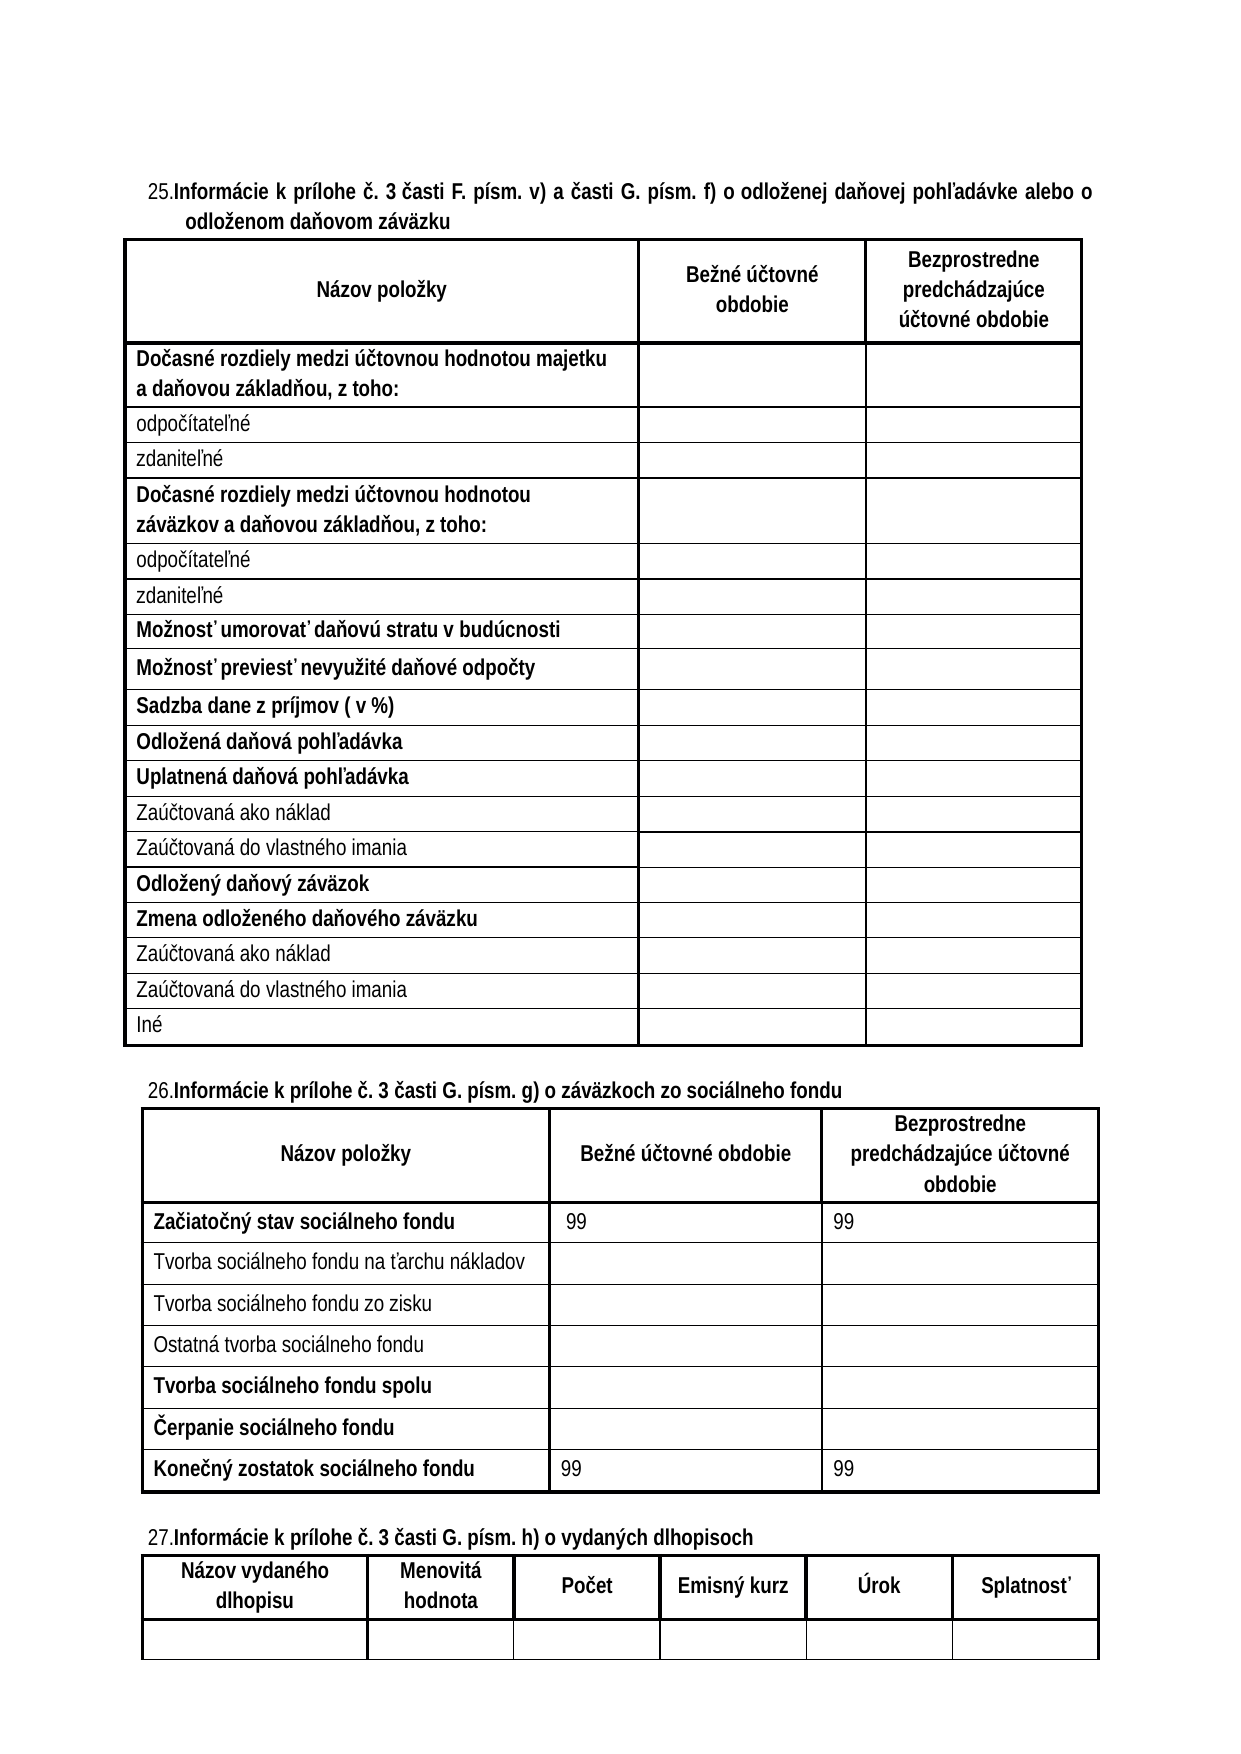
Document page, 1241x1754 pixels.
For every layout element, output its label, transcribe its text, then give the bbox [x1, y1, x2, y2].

table_cell [867, 868, 1080, 902]
table_cell [640, 938, 865, 973]
table_header Bežné účtovné obdobie [551, 1110, 820, 1201]
table_cell [823, 1243, 1097, 1283]
table_cell Tvorba sociálneho fondu zo zisku [144, 1285, 548, 1325]
table_cell [640, 408, 865, 442]
table_cell odpočítateľné [127, 408, 637, 442]
table_cell [867, 797, 1080, 831]
table_cell zdaniteľné [127, 580, 637, 614]
table_cell [640, 797, 865, 831]
table_cell [640, 479, 865, 543]
table_cell Uplatnená daňová pohľadávka [127, 761, 637, 796]
table_cell [867, 479, 1080, 543]
table_cell [640, 544, 865, 578]
table_cell [661, 1621, 806, 1659]
table_cell Tvorba sociálneho fondu spolu [144, 1367, 548, 1408]
table_cell [867, 903, 1080, 937]
table_header Počet [516, 1557, 658, 1617]
table_cell [867, 726, 1080, 760]
table_cell [514, 1621, 659, 1659]
table_cell [640, 580, 865, 614]
table_header Emisný kurz [662, 1557, 804, 1617]
list Informácie k prílohe č. 3 časti G. písm. g) o záväzkoch zo sociálneho fondu [148, 1077, 1093, 1103]
table_cell [823, 1409, 1097, 1449]
table_cell Začiatočný stav sociálneho fondu [144, 1204, 548, 1242]
table_cell 99 [823, 1204, 1097, 1242]
table_cell 99 [551, 1204, 821, 1242]
table_cell Iné [127, 1009, 637, 1043]
table_cell [551, 1367, 821, 1408]
table_cell [867, 443, 1080, 477]
table_cell [551, 1409, 821, 1449]
table_cell Zmena odloženého daňového záväzku [127, 903, 637, 937]
table_header Názov položky [144, 1110, 548, 1201]
table_cell Tvorba sociálneho fondu na ťarchu nákladov [144, 1243, 548, 1283]
table_cell Dočasné rozdiely medzi účtovnou hodnotou záväzkov a daňovou základňou, z toho: [127, 479, 637, 543]
table_cell 99 [551, 1450, 821, 1490]
table_cell Zaúčtovaná do vlastného imania [127, 832, 637, 866]
table_cell [640, 868, 865, 902]
table_header Bežné účtovné obdobie [640, 241, 864, 341]
table_cell Zaúčtovaná do vlastného imania [127, 974, 637, 1008]
table_cell [823, 1285, 1097, 1325]
table_cell [551, 1243, 821, 1283]
table_cell [640, 833, 865, 866]
table_cell Odložená daňová pohľadávka [127, 726, 637, 760]
table_cell Čerpanie sociálneho fondu [144, 1409, 548, 1449]
table_cell Konečný zostatok sociálneho fondu [144, 1450, 548, 1490]
list Informácie k prílohe č. 3 časti G. písm. h) o vydaných dlhopisoch [148, 1524, 1093, 1550]
table_cell [640, 761, 865, 796]
table_cell [867, 408, 1080, 442]
table_cell [867, 615, 1080, 648]
table_cell odpočítateľné [127, 544, 637, 578]
list Informácie k prílohe č. 3 časti F. písm. v) a časti G. písm. f) o odloženej daňovej pohľadávke alebo o odloženom daňovom záväzku [148, 178, 1093, 234]
table_cell 99 [823, 1450, 1097, 1490]
table_cell [867, 938, 1080, 973]
table_cell [867, 1009, 1080, 1043]
table_cell Zaúčtovaná ako náklad [127, 938, 637, 973]
table_cell [867, 761, 1080, 796]
table_header Názov vydaného dlhopisu [144, 1557, 366, 1617]
table_cell [369, 1621, 513, 1659]
table_header Úrok [808, 1557, 951, 1617]
table_cell Ostatná tvorba sociálneho fondu [144, 1326, 548, 1366]
table_cell [807, 1621, 952, 1659]
table_cell [640, 903, 865, 937]
table_cell [640, 615, 865, 648]
table_cell [867, 544, 1080, 578]
table_cell [867, 833, 1080, 866]
table_cell [640, 1009, 865, 1043]
table_cell Sadzba dane z príjmov ( v %) [127, 690, 637, 725]
table_cell [867, 690, 1080, 725]
table_cell zdaniteľné [127, 443, 637, 477]
table_cell [551, 1285, 821, 1325]
table_cell [640, 345, 865, 406]
table_header Menovitá hodnota [369, 1557, 512, 1617]
table_header Názov položky [127, 241, 637, 341]
table_cell [640, 443, 865, 477]
table_cell [953, 1621, 1097, 1659]
table_cell [867, 345, 1080, 406]
table_cell [551, 1326, 821, 1366]
table_cell [640, 726, 865, 760]
table_cell Možnosť previesť nevyužité daňové odpočty [127, 649, 637, 689]
table_header Bezprostredne predchádzajúce účtovné obdobie [867, 241, 1080, 341]
table_cell [144, 1621, 366, 1659]
table_cell [640, 974, 865, 1008]
table_cell Dočasné rozdiely medzi účtovnou hodnotou majetku a daňovou základňou, z toho: [127, 345, 637, 406]
table_header Splatnosť [954, 1557, 1097, 1617]
table_cell [640, 690, 865, 725]
table_cell [867, 649, 1080, 689]
table_cell [823, 1367, 1097, 1408]
table_cell [867, 974, 1080, 1008]
table_cell Odložený daňový záväzok [127, 868, 637, 902]
table_cell Možnosť umorovať daňovú stratu v budúcnosti [127, 615, 637, 648]
table_cell [823, 1326, 1097, 1366]
table_header Bezprostredne predchádzajúce účtovné obdobie [823, 1110, 1097, 1201]
table_cell [640, 649, 865, 689]
table_cell Zaúčtovaná ako náklad [127, 797, 637, 831]
table_cell [867, 580, 1080, 614]
